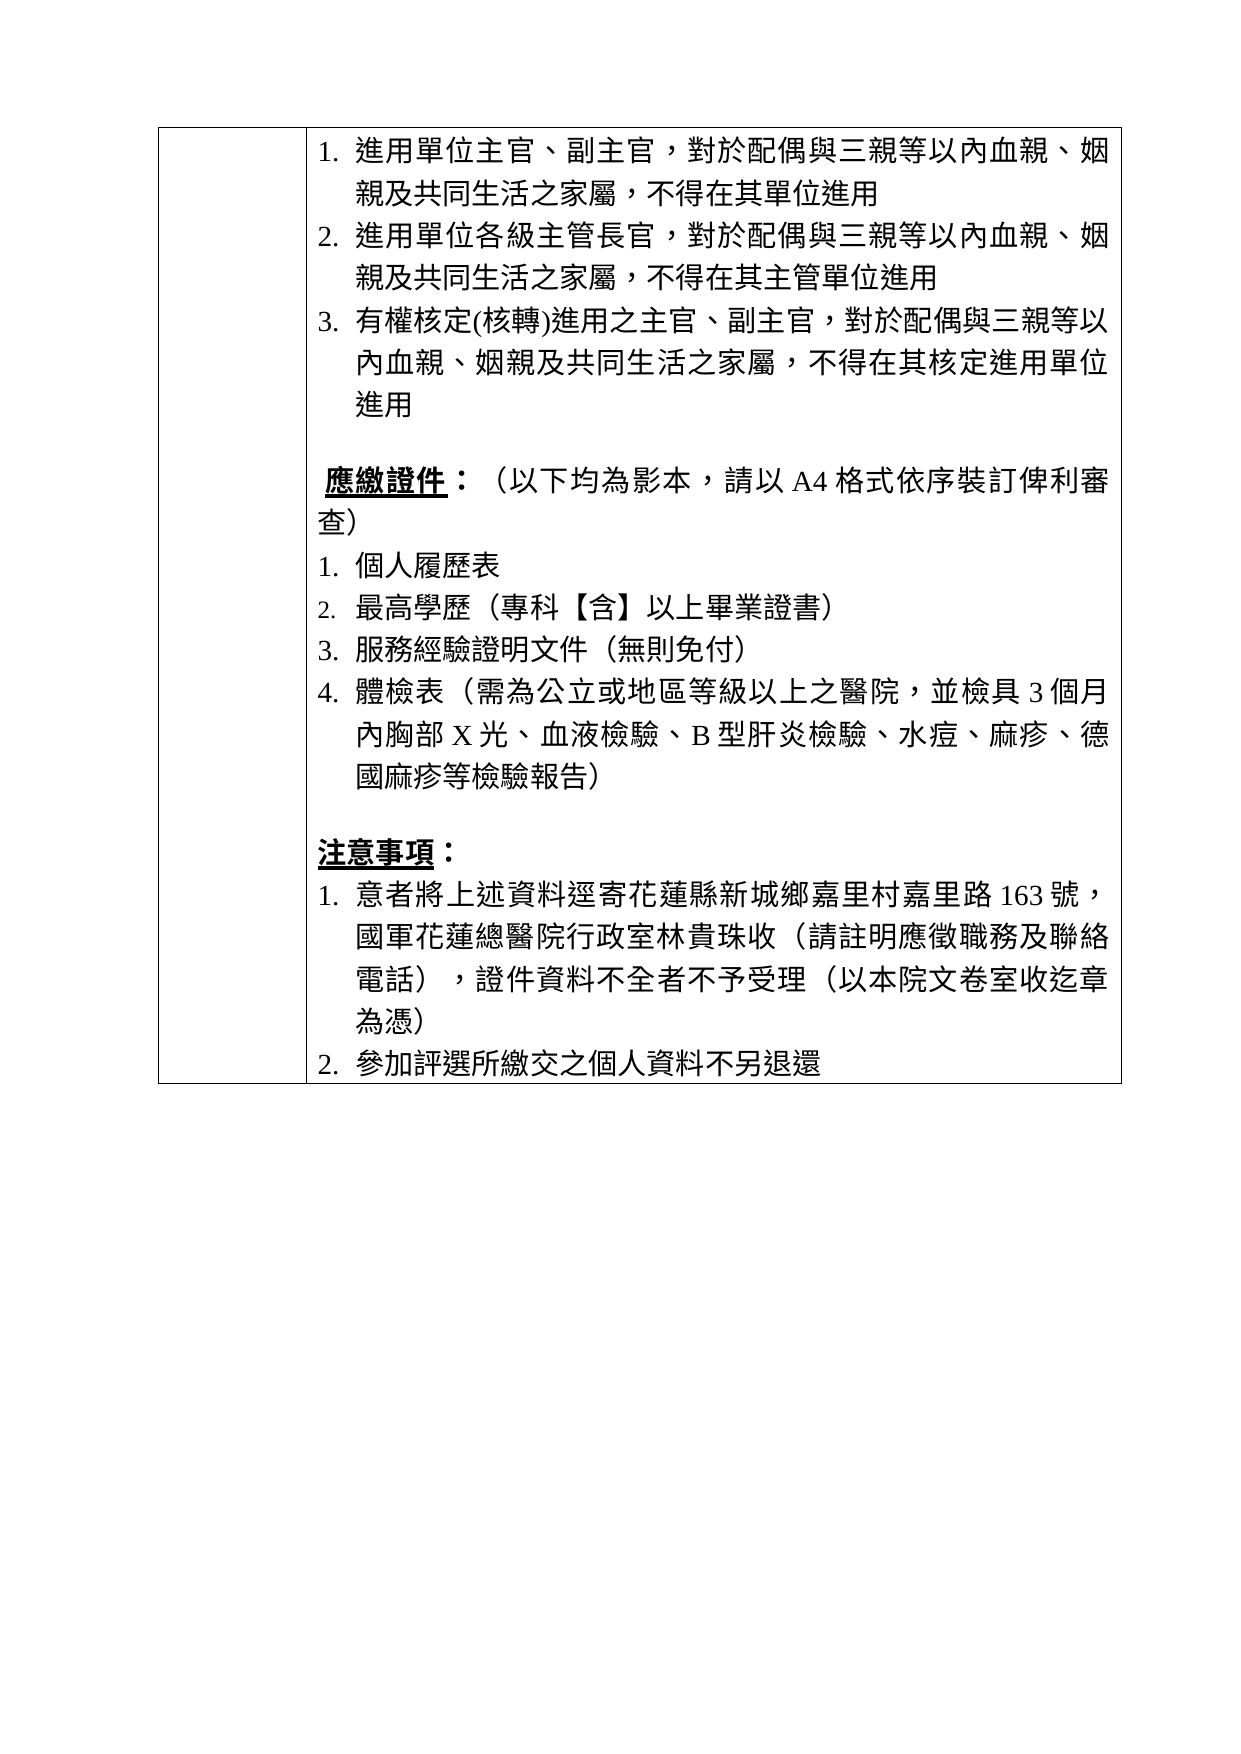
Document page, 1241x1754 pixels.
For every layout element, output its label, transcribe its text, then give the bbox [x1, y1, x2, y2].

table_cell 資格條件： 具備專科（含）以上學歷（醫管或護理相關科系尤佳）。 具醫院工作經驗（醫院書記經驗者尤佳）。 具基本電腦技能，熟悉OFFICE系統操作。 雇用限制： 另具有下列情形之一者，不予進用： 犯內亂、外患、不能安全駕駛、賭博罪或刑法妨害風化罪章章、詐欺背信及重利罪章、貪污治罪條例、性侵害犯罪防治法第2條第1項所列之罪，經有罪判決、緩起訴處分確定或通緝有案尚未結案者。 違反犯毒品危害防制條例，經有罪判決、緩起訴處分確定或受觀察、勒戒及強制戒治之裁定，或受行政裁罰確定 受「監護宣告」及「輔助宣告」，尚未撤銷者 大陸地區人民經許可進入臺灣地區，非在臺灣地區設有戶籍滿20年者或香港及澳門居民經許可進入臺灣地區，非在臺灣地區設有戶籍滿10年者 違反國籍法規定者 迴避進用規定： 進用單位主官、副主官，對於配偶與三親等以內血親、姻親及共同生活之家屬，不得在其單位進用 進用單位各級主管長官，對於配偶與三親等以內血親、姻親及共同生活之家屬，不得在其主管單位進用 有權核定(核轉)進用之主官、副主官，對於配偶與三親等以內血親、姻親及共同生活之家屬，不得在其核定進用單位進用 應繳證件：（以下均為影本，請以A4格式依序裝訂俾利審查） 個人履歷表 最高學歷（專科【含】以上畢業證書） 服務經驗證明文件（無則免付） 體檢表（需為公立或地區等級以上之醫院，並檢具3個月內胸部X光、血液檢驗、B型肝炎檢驗、水痘、麻疹、德國麻疹等檢驗報告） 注意事項： 意者將上述資料逕寄花蓮縣新城鄉嘉里村嘉里路163號，國軍花蓮總醫院行政室林貴珠收（請註明應徵職務及聯絡電話），證件資料不全者不予受理（以本院文卷室收迄章為憑） 參加評選所繳交之個人資料不另退還 [307, 128, 1121, 1083]
table_cell [159, 128, 306, 1083]
